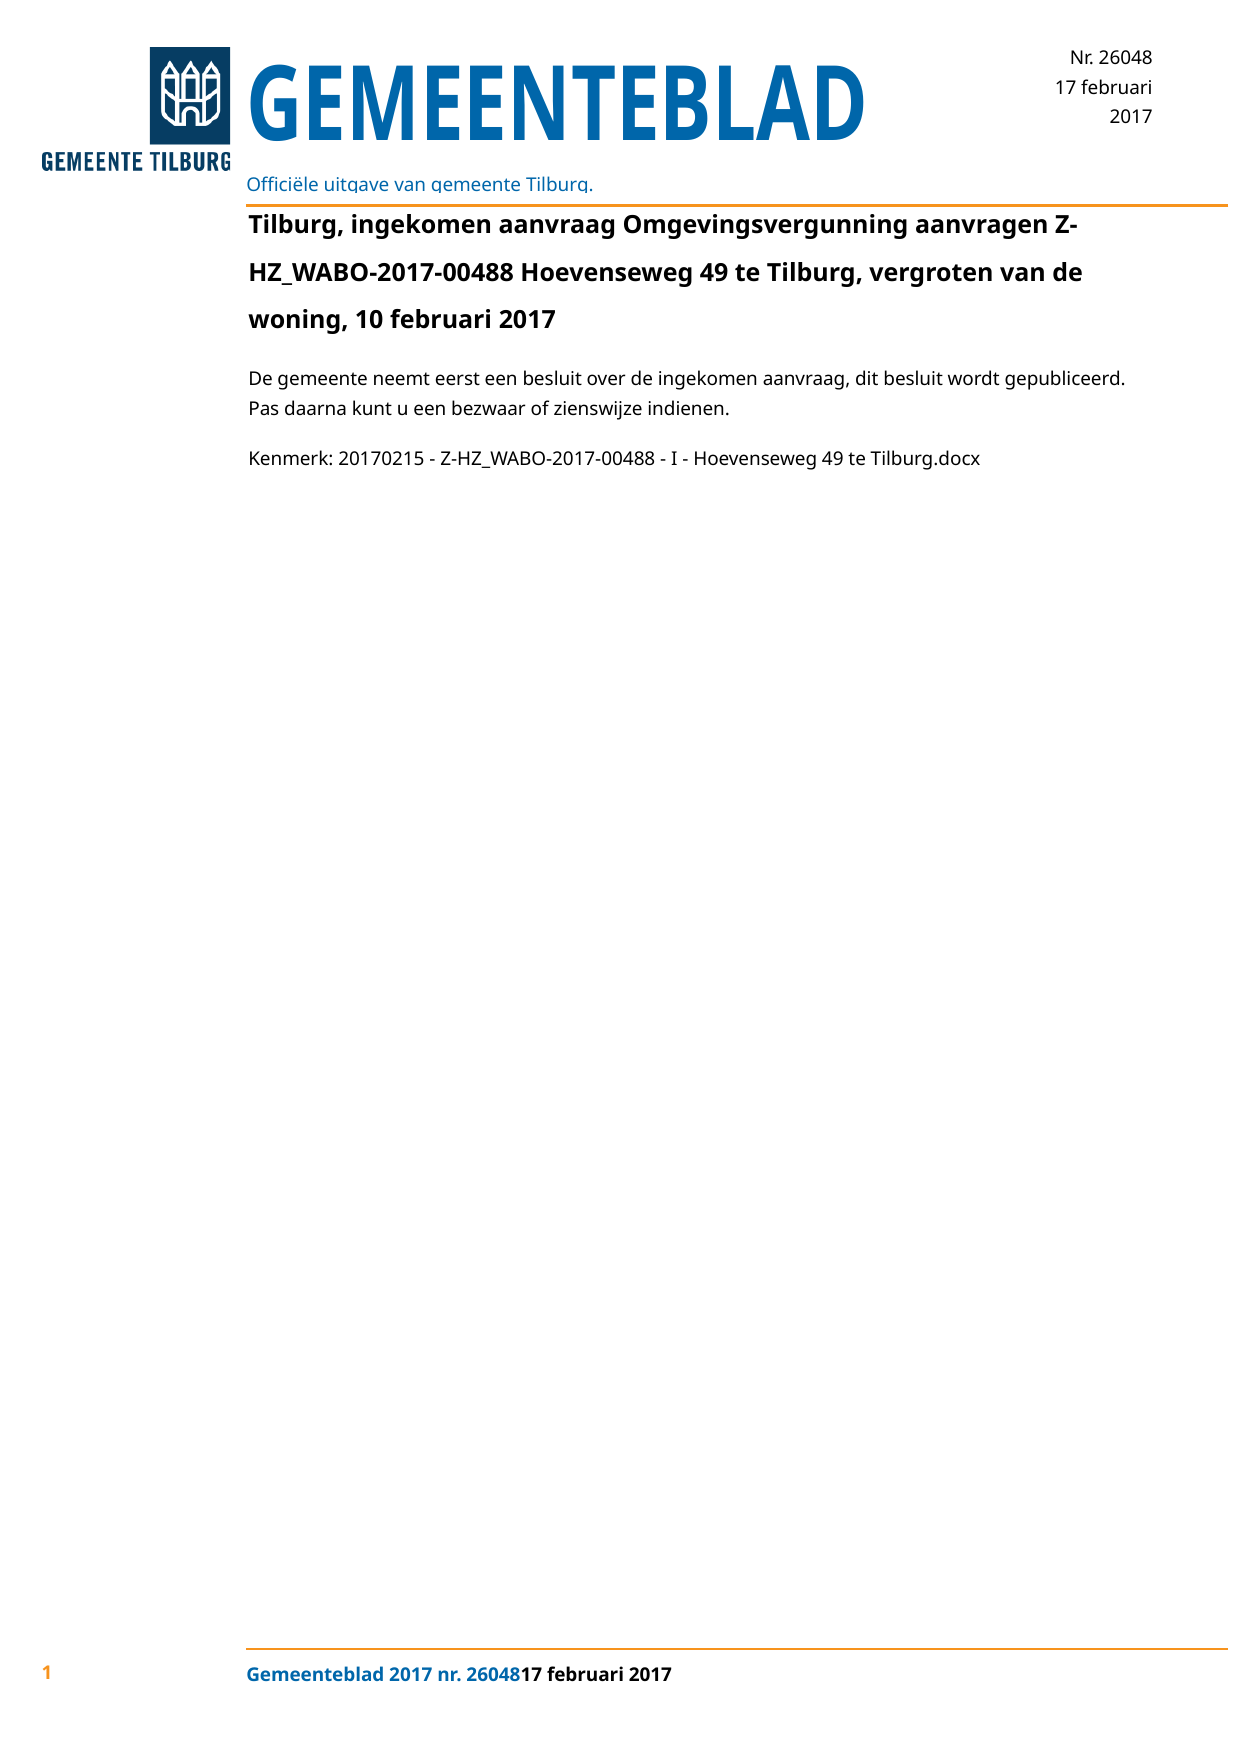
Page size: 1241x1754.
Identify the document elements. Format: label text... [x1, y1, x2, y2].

text De gemeente neemt eerst een besluit over de ingekomen aanvraag, dit besluit wordt gepubliceerd. Pas daarna kunt u een bezwaar of zienswijze indienen. [248, 366, 1152, 421]
text Tilburg, ingekomen aanvraag Omgevingsvergunning aanvragen Z-HZ_WABO-2017-00488 Hoevenseweg 49 te Tilburg, vergroten van de woning, 10 februari 2017 [248, 207, 1152, 336]
picture [41, 47, 231, 172]
text Kenmerk: 20170215 - Z-HZ_WABO-2017-00488 - I - Hoevenseweg 49 te Tilburg.docx [248, 446, 1152, 471]
